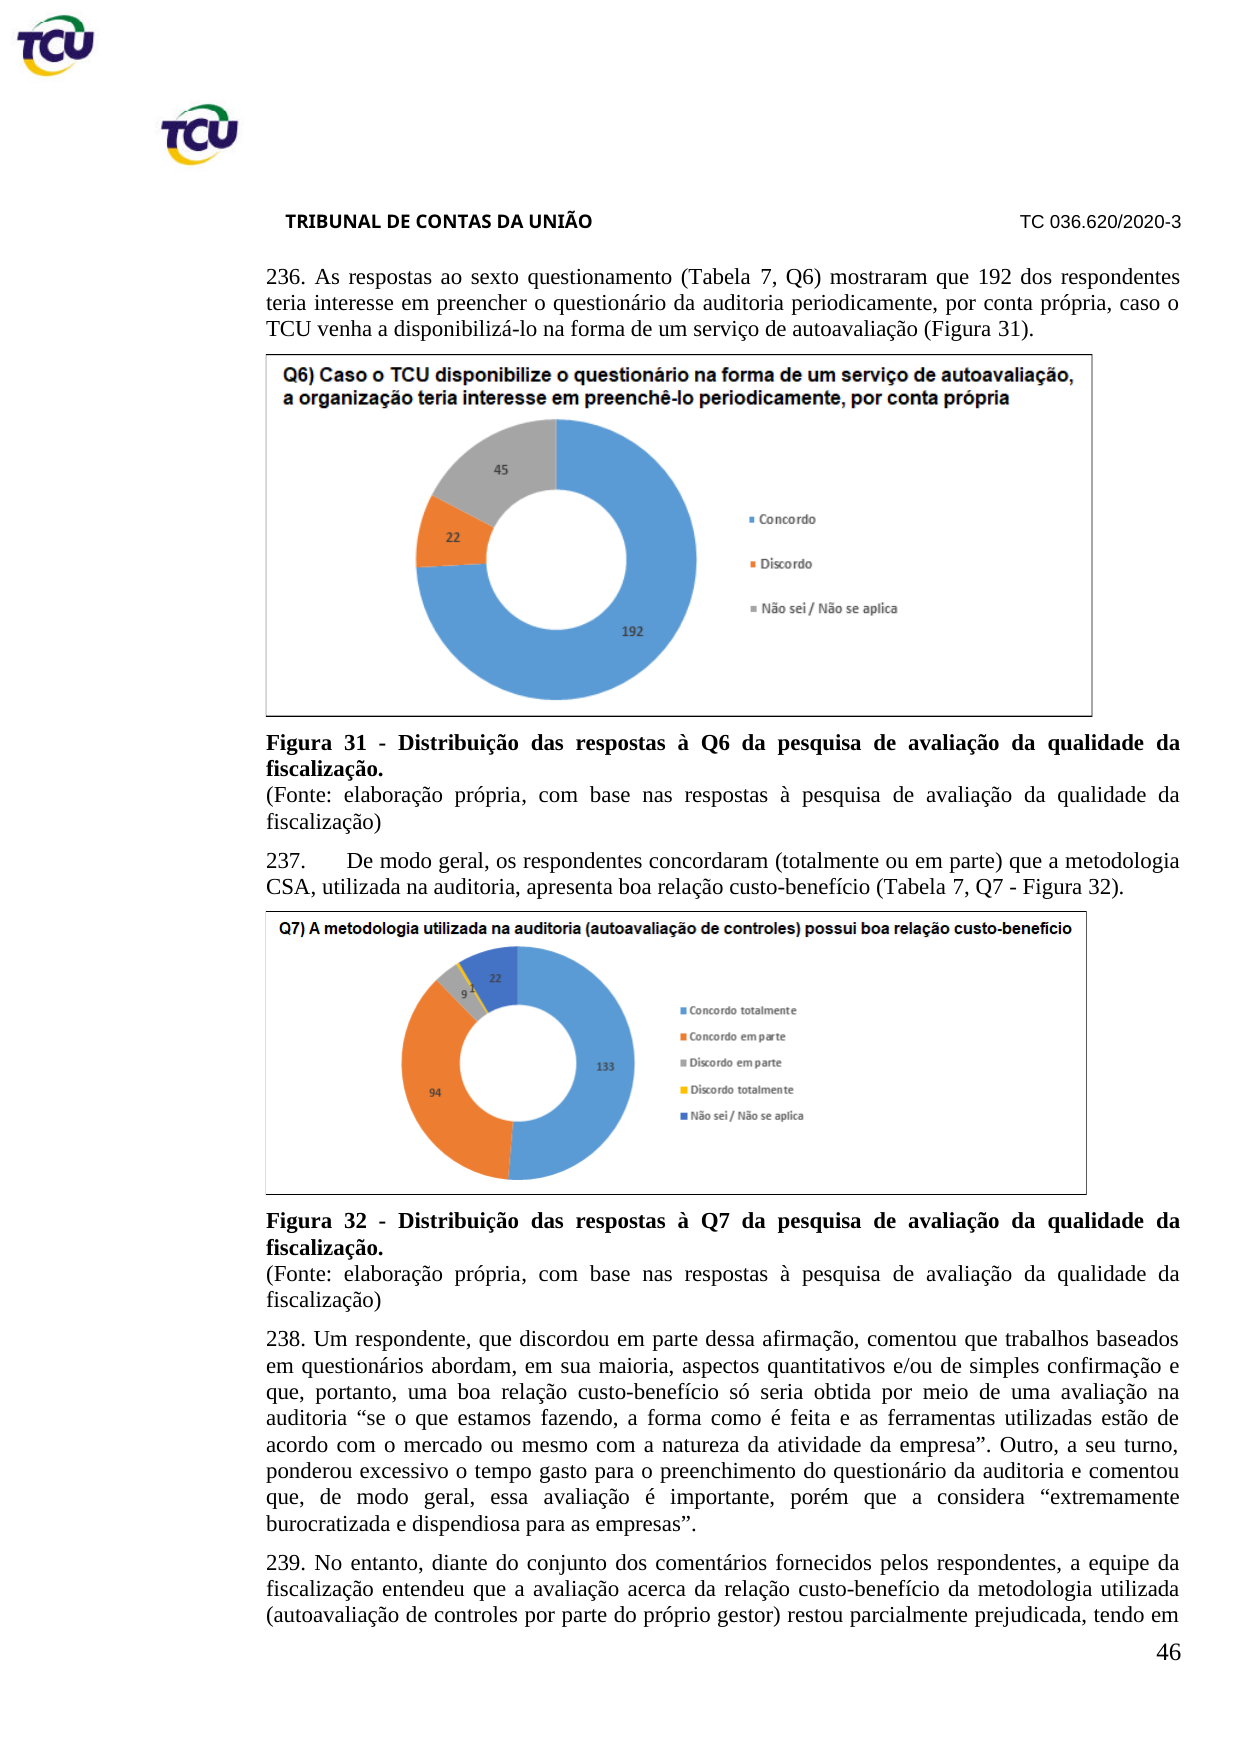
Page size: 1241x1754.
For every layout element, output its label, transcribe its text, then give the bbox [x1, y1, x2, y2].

text (Fonte: elaboração própria, com base nas respostas à pesquisa de avaliação da qualidade da fiscalização) [266, 781, 1181, 834]
text 237. De modo geral, os respondentes concordaram (totalmente ou em parte) que a metodologia CSA, utilizada na auditoria, apresenta boa relação custo-benefício (Tabela 7, Q7 - Figura 32). [266, 847, 1181, 899]
text 238. Um respondente, que discordou em parte dessa afirmação, comentou que trabalhos baseados em questionários abordam, em sua maioria, aspectos quantitativos e/ou de simples confirmação e que, portanto, uma boa relação custo-benefício só seria obtida por meio de uma avaliação na auditoria “se o que estamos fazendo, a forma como é feita e as ferramentas utilizadas estão de acordo com o mercado ou mesmo com a natureza da atividade da empresa”. Outro, a seu turno, ponderou excessivo o tempo gasto para o preenchimento do questionário da auditoria e comentou que, de modo geral, essa avaliação é importante, porém que a considera “extremamente burocratizada e dispendiosa para as empresas”. [266, 1325, 1181, 1536]
text Figura 31 - Distribuição das respostas à Q6 da pesquisa de avaliação da qualidade da fiscalização. [266, 729, 1181, 781]
picture [265, 911, 1087, 1195]
text 239. No entanto, diante do conjunto dos comentários fornecidos pelos respondentes, a equipe da fiscalização entendeu que a avaliação acerca da relação custo-benefício da metodologia utilizada (autoavaliação de controles por parte do próprio gestor) restou parcialmente prejudicada, tendo em [266, 1549, 1181, 1628]
picture [265, 354, 1093, 717]
text Figura 32 - Distribuição das respostas à Q7 da pesquisa de avaliação da qualidade da fiscalização. [266, 1207, 1181, 1260]
text (Fonte: elaboração própria, com base nas respostas à pesquisa de avaliação da qualidade da fiscalização) [266, 1260, 1181, 1313]
text 236. As respostas ao sexto questionamento (Tabela 7, Q6) mostraram que 192 dos respondentes teria interesse em preencher o questionário da auditoria periodicamente, por conta própria, caso o TCU venha a disponibilizá-lo na forma de um serviço de autoavaliação (Figura 31). [266, 263, 1181, 342]
